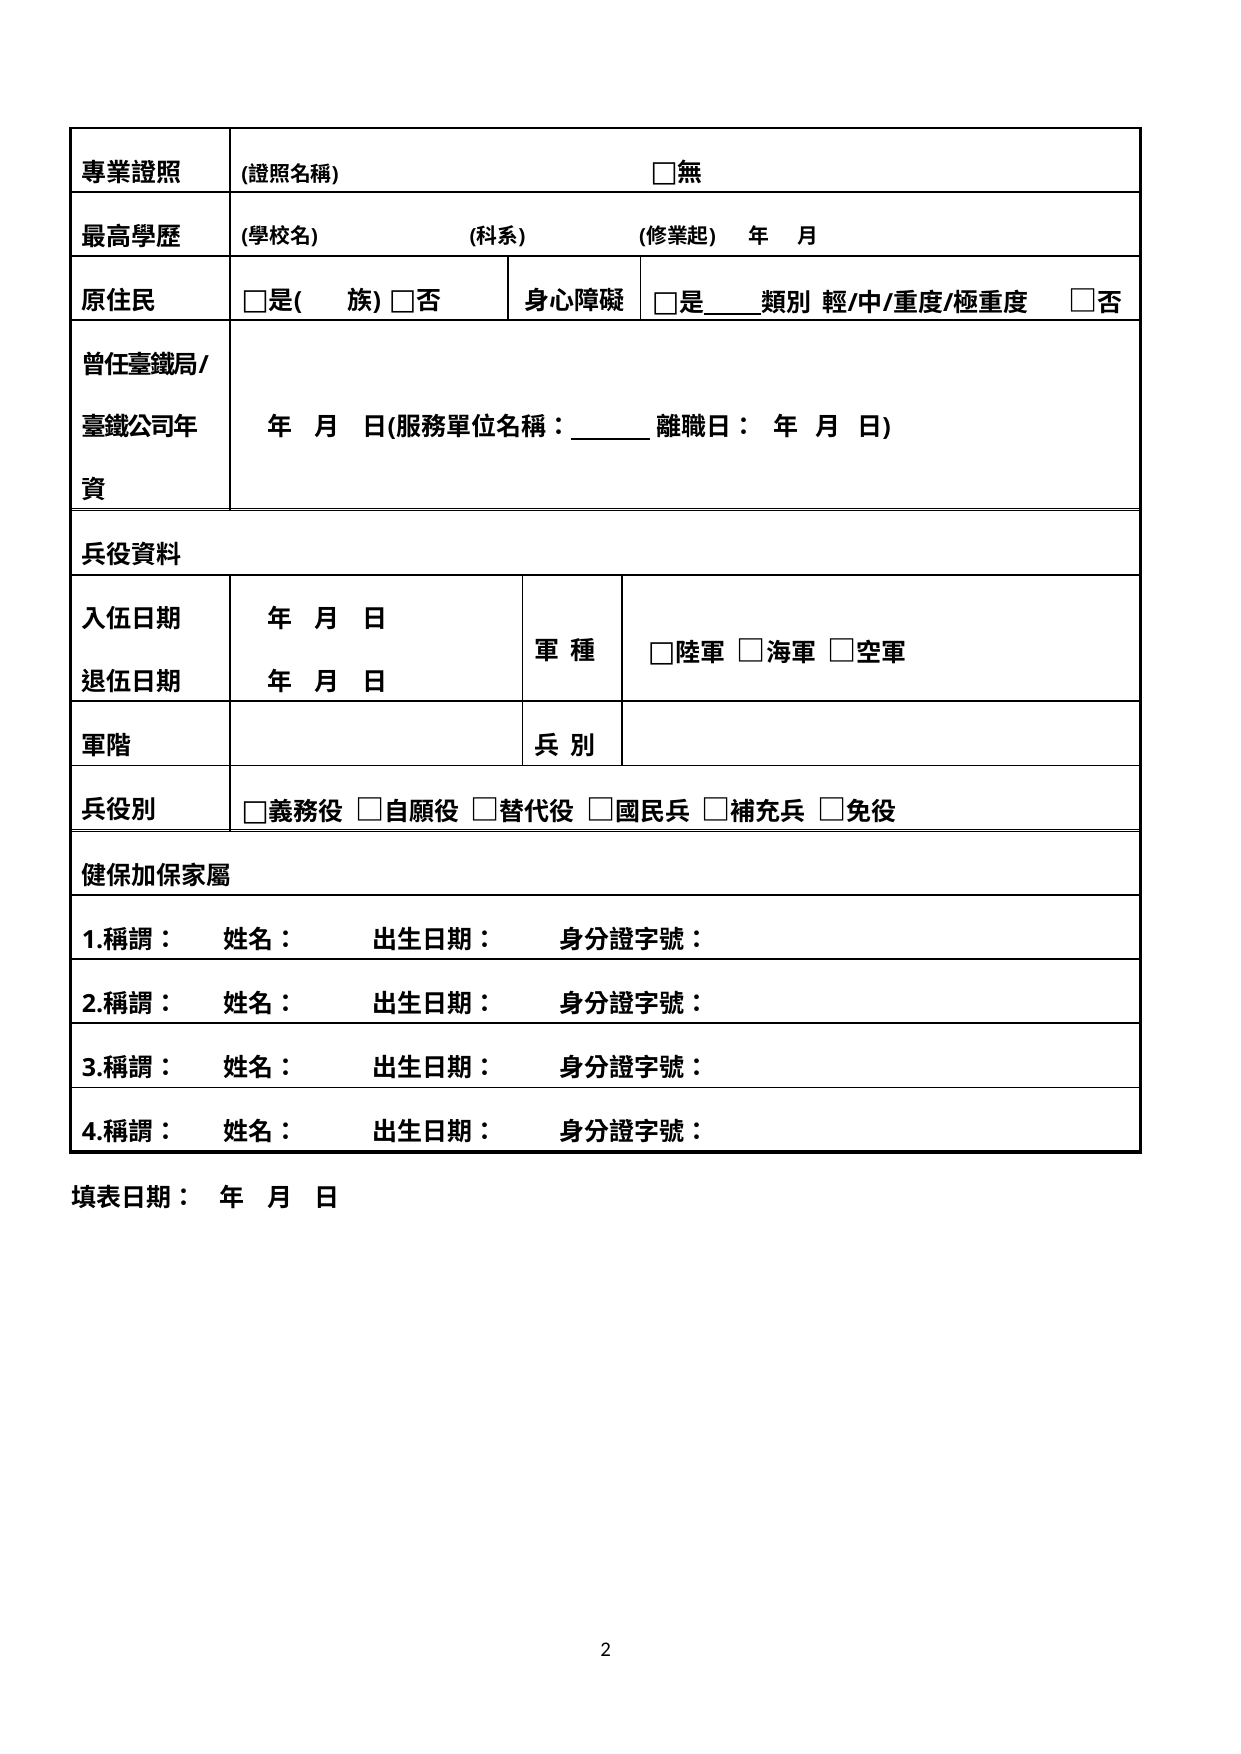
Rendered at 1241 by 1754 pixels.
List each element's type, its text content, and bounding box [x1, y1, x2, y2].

table_cell (證照名稱) □無 [231, 129, 1139, 191]
table_cell 專業證照 [72, 129, 229, 191]
table_cell 1.稱謂： 姓名： 出生日期： 身分證字號： [72, 896, 1139, 958]
table_cell (學校名) (科系) (修業起) 年 月 [231, 193, 1139, 255]
table_cell 兵役別 [72, 766, 229, 828]
table_cell □陸軍 □海軍 □空軍 [623, 576, 1139, 700]
table_cell □義務役 □自願役 □替代役 □國民兵 □補充兵 □免役 [231, 766, 1139, 828]
table_cell 原住民 [72, 257, 229, 319]
table_cell 年 月 日 年 月 日 [231, 576, 522, 700]
text 填表日期： 年 月 日 [59, 1153, 1152, 1216]
table_cell 4.稱謂： 姓名： 出生日期： 身分證字號： [72, 1088, 1139, 1150]
table_cell 最高學歷 [72, 193, 229, 255]
table_cell 軍 種 [523, 576, 621, 700]
table_cell 2.稱謂： 姓名： 出生日期： 身分證字號： [72, 960, 1139, 1022]
table_cell 年 月 日(服務單位名稱： 離職日： 年 月 日) [231, 321, 1139, 508]
table_cell 軍階 [72, 702, 229, 764]
table_cell 兵役資料 [72, 511, 1139, 574]
table_cell 兵 別 [523, 702, 621, 764]
table_cell 健保加保家屬 [72, 832, 1139, 894]
table_cell □是( 族) □否 [231, 257, 507, 319]
table_cell 入伍日期 退伍日期 [72, 576, 229, 700]
table_cell 3.稱謂： 姓名： 出生日期： 身分證字號： [72, 1024, 1139, 1086]
table_cell [231, 702, 522, 764]
table_cell □是 類別 輕/中/重度/極重度 □否 [641, 257, 1139, 319]
table_cell [623, 702, 1139, 764]
table_cell 身心障礙 [509, 257, 640, 319]
table_cell 曾任臺鐵局/臺鐵公司年資 [72, 321, 229, 508]
